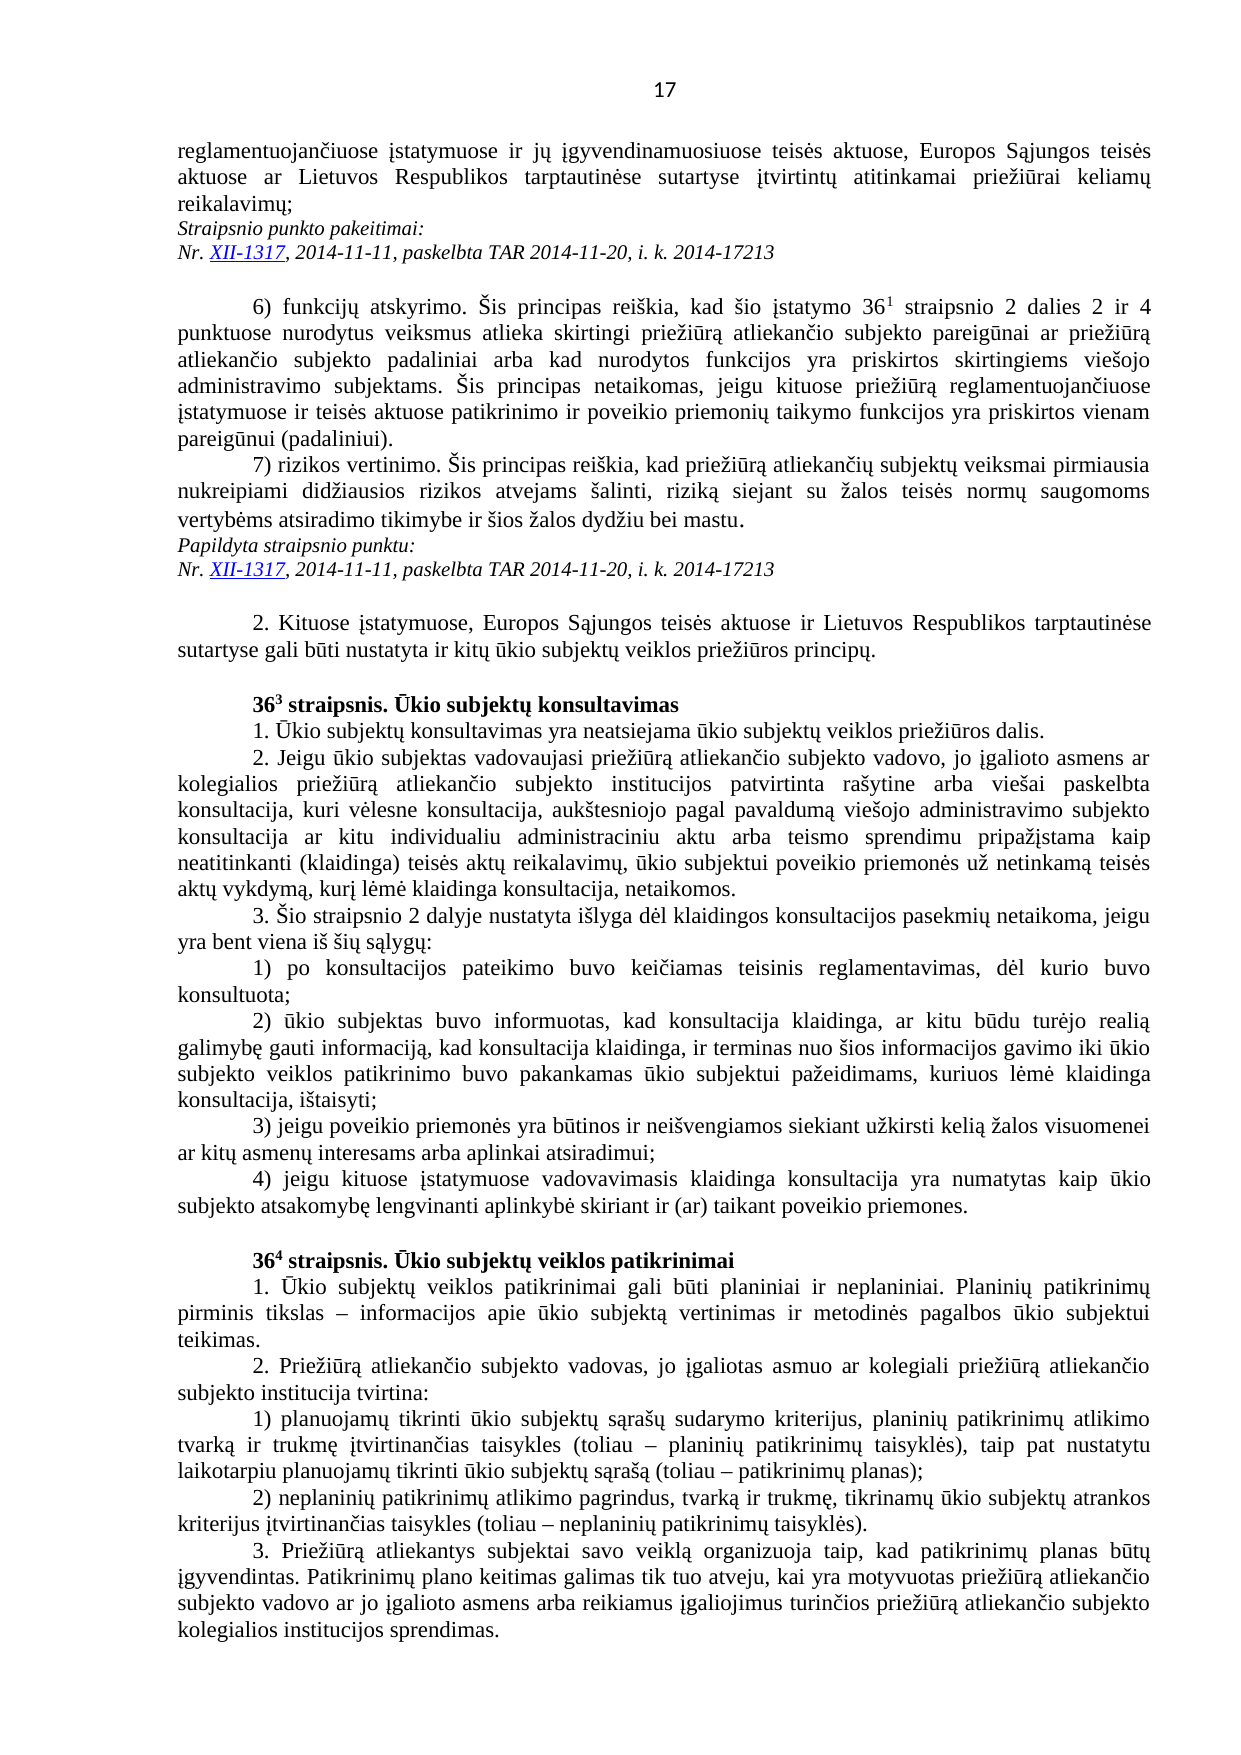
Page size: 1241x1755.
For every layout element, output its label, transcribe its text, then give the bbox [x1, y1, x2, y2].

text 1. Ūkio subjektų veiklos patikrinimai gali būti planiniai ir neplaniniai. Planinių patikrinimų pirminis tikslas – informacijos apie ūkio subjektą vertinimas ir metodinės pagalbos ūkio subjektui teikimas. [177, 1273, 1152, 1352]
text 3. Priežiūrą atliekantys subjektai savo veiklą organizuoja taip, kad patikrinimų planas būtų įgyvendintas. Patikrinimų plano keitimas galimas tik tuo atveju, kai yra motyvuotas priežiūrą atliekančio subjekto vadovo ar jo įgalioto asmens arba reikiamus įgaliojimus turinčios priežiūrą atliekančio subjekto kolegialios institucijos sprendimas. [177, 1537, 1152, 1642]
text 7) rizikos vertinimo. Šis principas reiškia, kad priežiūrą atliekančių subjektų veiksmai pirmiausia nukreipiami didžiausios rizikos atvejams šalinti, riziką siejant su žalos teisės normų saugomoms vertybėms atsiradimo tikimybe ir šios žalos dydžiu bei mastu. [177, 451, 1152, 533]
text 3) jeigu poveikio priemonės yra būtinos ir neišvengiamos siekiant užkirsti kelią žalos visuomenei ar kitų asmenų interesams arba aplinkai atsiradimui; [177, 1113, 1152, 1165]
text 2. Priežiūrą atliekančio subjekto vadovas, jo įgaliotas asmuo ar kolegiali priežiūrą atliekančio subjekto institucija tvirtina: [177, 1352, 1152, 1405]
text Straipsnio punkto pakeitimai: [177, 216, 1152, 240]
text 2) neplaninių patikrinimų atlikimo pagrindus, tvarką ir trukmę, tikrinamų ūkio subjektų atrankos kriterijus įtvirtinančias taisykles (toliau – neplaninių patikrinimų taisyklės). [177, 1484, 1152, 1537]
text 4) jeigu kituose įstatymuose vadovavimasis klaidinga konsultacija yra numatytas kaip ūkio subjekto atsakomybę lengvinanti aplinkybė skiriant ir (ar) taikant poveikio priemones. [177, 1165, 1152, 1218]
text 2. Kituose įstatymuose, Europos Sąjungos teisės aktuose ir Lietuvos Respublikos tarptautinėse sutartyse gali būti nustatyta ir kitų ūkio subjektų veiklos priežiūros principų. [177, 609, 1152, 662]
text 6) funkcijų atskyrimo. Šis principas reiškia, kad šio įstatymo 361 straipsnio 2 dalies 2 ir 4 punktuose nurodytus veiksmus atlieka skirtingi priežiūrą atliekančio subjekto pareigūnai ar priežiūrą atliekančio subjekto padaliniai arba kad nurodytos funkcijos yra priskirtos skirtingiems viešojo administravimo subjektams. Šis principas netaikomas, jeigu kituose priežiūrą reglamentuojančiuose įstatymuose ir teisės aktuose patikrinimo ir poveikio priemonių taikymo funkcijos yra priskirtos vienam pareigūnui (padaliniui). [177, 293, 1152, 451]
text 363 straipsnis. Ūkio subjektų konsultavimas [177, 691, 1152, 717]
text reglamentuojančiuose įstatymuose ir jų įgyvendinamuosiuose teisės aktuose, Europos Sąjungos teisės aktuose ar Lietuvos Respublikos tarptautinėse sutartyse įtvirtintų atitinkamai priežiūrai keliamų reikalavimų; [177, 137, 1152, 216]
text Nr. XII-1317, 2014-11-11, paskelbta TAR 2014-11-20, i. k. 2014-17213 [177, 557, 1152, 581]
text Nr. XII-1317, 2014-11-11, paskelbta TAR 2014-11-20, i. k. 2014-17213 [177, 240, 1152, 264]
text 1. Ūkio subjektų konsultavimas yra neatsiejama ūkio subjektų veiklos priežiūros dalis. [177, 717, 1152, 744]
text 2) ūkio subjektas buvo informuotas, kad konsultacija klaidinga, ar kitu būdu turėjo realią galimybę gauti informaciją, kad konsultacija klaidinga, ir terminas nuo šios informacijos gavimo iki ūkio subjekto veiklos patikrinimo buvo pakankamas ūkio subjektui pažeidimams, kuriuos lėmė klaidinga konsultacija, ištaisyti; [177, 1007, 1152, 1113]
text 2. Jeigu ūkio subjektas vadovaujasi priežiūrą atliekančio subjekto vadovo, jo įgalioto asmens ar kolegialios priežiūrą atliekančio subjekto institucijos patvirtinta rašytine arba viešai paskelbta konsultacija, kuri vėlesne konsultacija, aukštesniojo pagal pavaldumą viešojo administravimo subjekto konsultacija ar kitu individualiu administraciniu aktu arba teismo sprendimu pripažįstama kaip neatitinkanti (klaidinga) teisės aktų reikalavimų, ūkio subjektui poveikio priemonės už netinkamą teisės aktų vykdymą, kurį lėmė klaidinga konsultacija, netaikomos. [177, 744, 1152, 902]
text Papildyta straipsnio punktu: [177, 533, 1152, 557]
text 364 straipsnis. Ūkio subjektų veiklos patikrinimai [177, 1247, 1152, 1273]
text 3. Šio straipsnio 2 dalyje nustatyta išlyga dėl klaidingos konsultacijos pasekmių netaikoma, jeigu yra bent viena iš šių sąlygų: [177, 902, 1152, 954]
text 1) planuojamų tikrinti ūkio subjektų sąrašų sudarymo kriterijus, planinių patikrinimų atlikimo tvarką ir trukmę įtvirtinančias taisykles (toliau – planinių patikrinimų taisyklės), taip pat nustatytu laikotarpiu planuojamų tikrinti ūkio subjektų sąrašą (toliau – patikrinimų planas); [177, 1405, 1152, 1484]
text 1) po konsultacijos pateikimo buvo keičiamas teisinis reglamentavimas, dėl kurio buvo konsultuota; [177, 954, 1152, 1007]
